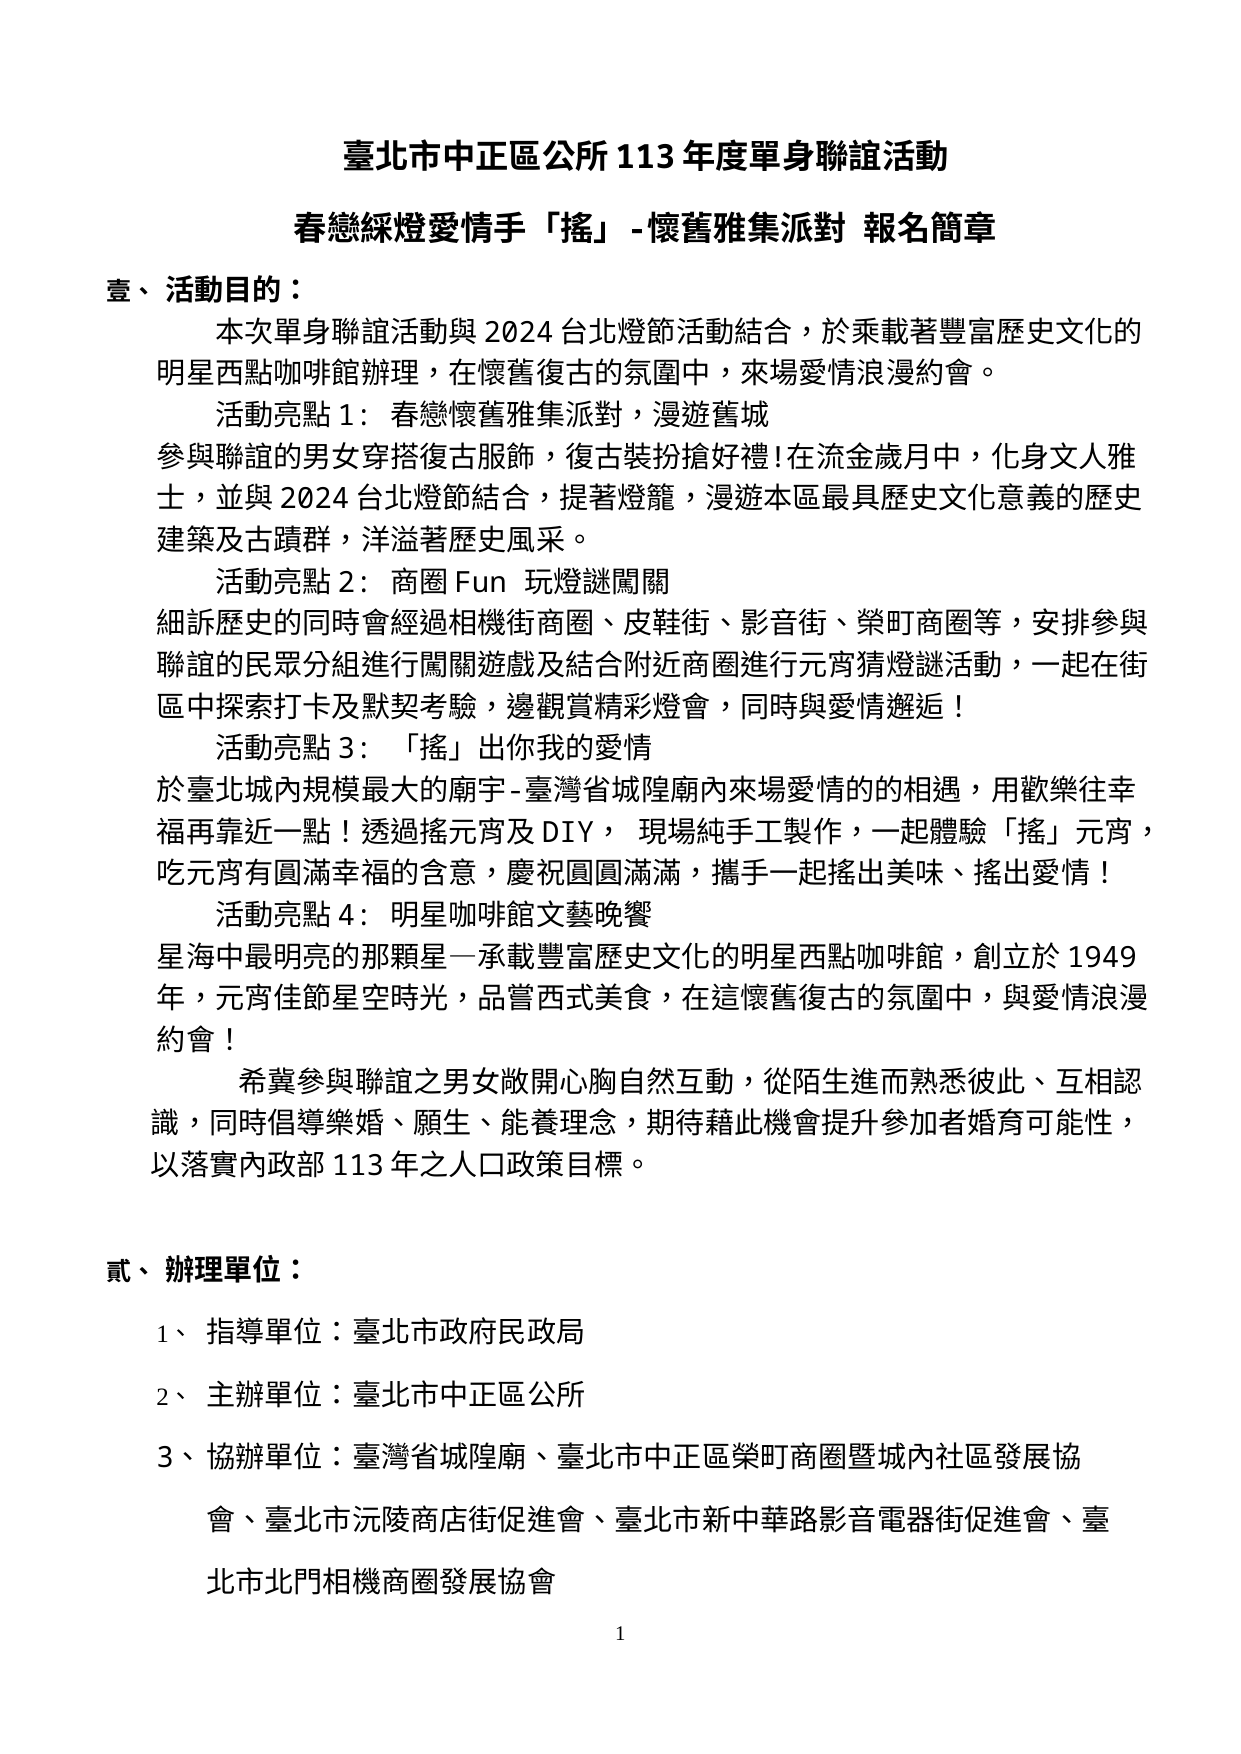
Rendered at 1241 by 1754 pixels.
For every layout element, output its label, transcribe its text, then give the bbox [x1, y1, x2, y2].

list 主辦單位：臺北市中正區公所 [156, 1351, 1134, 1413]
text 臺北市中正區公所113年度單身聯誼活動 [156, 105, 1134, 184]
text 本次單身聯誼活動與2024台北燈節活動結合，於乘載著豐富歷史文化的明星西點咖啡館辦理，在懷舊復古的氛圍中，來場愛情浪漫約會。 [157, 309, 1150, 392]
text 星海中最明亮的那顆星—承載豐富歷史文化的明星西點咖啡館，創立於1949 年，元宵佳節星空時光，品嘗西式美食，在這懷舊復古的氛圍中，與愛情浪漫約會！ [157, 934, 1150, 1059]
list 辦理單位： [106, 1226, 1134, 1288]
text 參與聯誼的男女穿搭復古服飾，復古裝扮搶好禮!在流金歲月中，化身文人雅士，並與2024台北燈節結合，提著燈籠，漫遊本區最具歷史文化意義的歷史建築及古蹟群，洋溢著歷史風采。 [157, 434, 1150, 559]
text 活動亮點4: 明星咖啡館文藝晚饗 [157, 892, 1150, 934]
text 活動亮點2: 商圈Fun 玩燈謎闖關 [157, 559, 1150, 601]
text 春戀綵燈愛情手「搖」-懷舊雅集派對 報名簡章 [156, 184, 1134, 246]
text 希冀參與聯誼之男女敞開心胸自然互動，從陌生進而熟悉彼此、互相認識，同時倡導樂婚、願生、能養理念，期待藉此機會提升參加者婚育可能性，以落實內政部113年之人口政策目標。 [151, 1059, 1150, 1184]
list 指導單位：臺北市政府民政局 [156, 1288, 1134, 1351]
text 活動亮點1: 春戀懷舊雅集派對，漫遊舊城 [157, 392, 1150, 434]
list 協辦單位：臺灣省城隍廟、臺北市中正區榮町商圈暨城內社區發展協會、臺北市沅陵商店街促進會、臺北市新中華路影音電器街促進會、臺北市北門相機商圈發展協會 [156, 1413, 1134, 1601]
text 於臺北城內規模最大的廟宇-臺灣省城隍廟內來場愛情的的相遇，用歡樂往幸福再靠近一點！透過搖元宵及DIY， 現場純手工製作，一起體驗「搖」元宵，吃元宵有圓滿幸福的含意，慶祝圓圓滿滿，攜手一起搖出美味、搖出愛情！ [157, 767, 1150, 892]
text 活動亮點3: 「搖」出你我的愛情 [157, 726, 1150, 767]
list 活動目的： [106, 246, 1134, 309]
text 細訴歷史的同時會經過相機街商圈、皮鞋街、影音街、榮町商圈等，安排參與聯誼的民眾分組進行闖關遊戲及結合附近商圈進行元宵猜燈謎活動，一起在街區中探索打卡及默契考驗，邊觀賞精彩燈會，同時與愛情邂逅！ [157, 601, 1150, 726]
